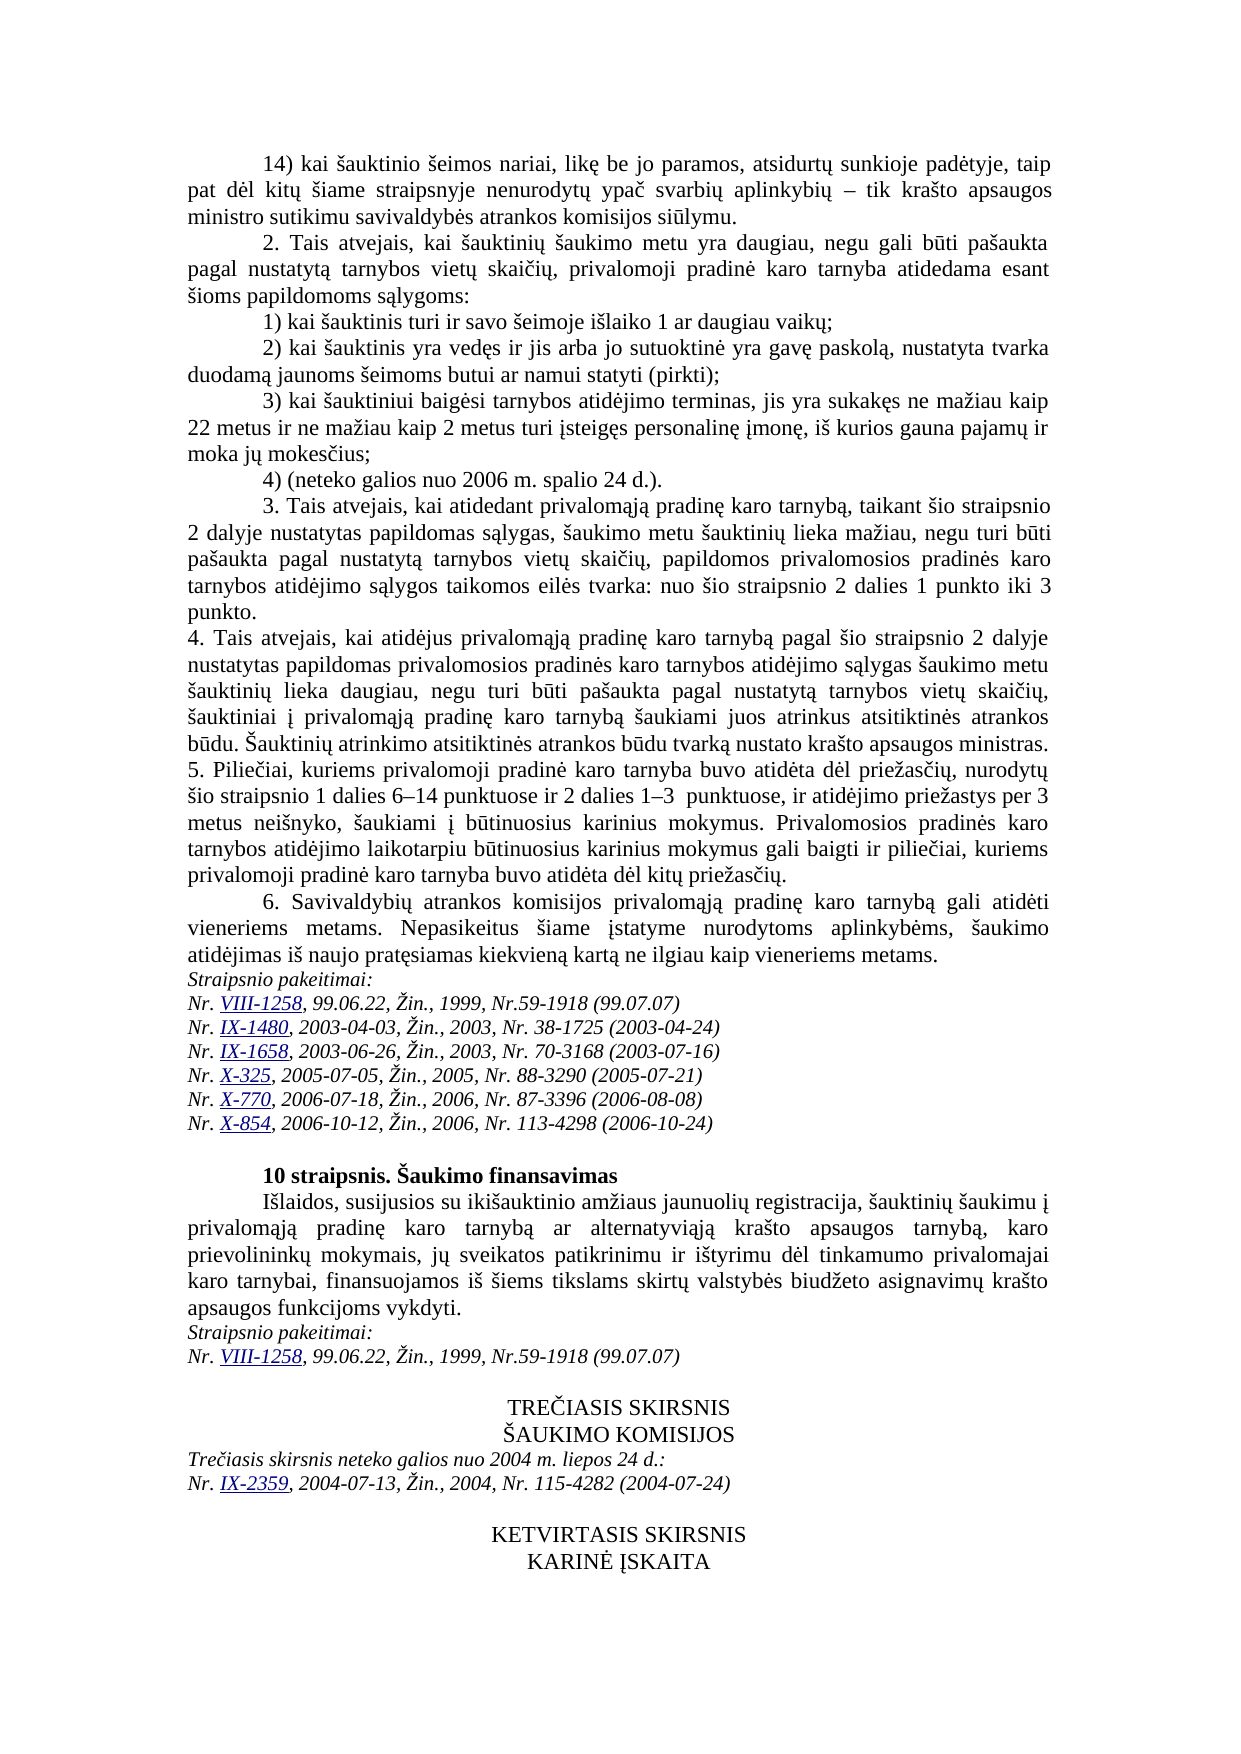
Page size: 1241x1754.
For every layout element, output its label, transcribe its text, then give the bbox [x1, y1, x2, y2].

text KETVIRTASIS SKIRSNIS [187, 1522, 1050, 1548]
text 3. Tais atvejais, kai atidedant privalomąją pradinę karo tarnybą, taikant šio straipsnio 2 dalyje nustatytas papildomas sąlygas, šaukimo metu šauktinių lieka mažiau, negu turi būti pašaukta pagal nustatytą tarnybos vietų skaičių, papildomos privalomosios pradinės karo tarnybos atidėjimo sąlygos taikomos eilės tvarka: nuo šio straipsnio 2 dalies 1 punkto iki 3 punkto. [187, 493, 1053, 624]
text 10 straipsnis. Šaukimo finansavimas [187, 1162, 1050, 1188]
text KARINĖ ĮSKAITA [187, 1548, 1050, 1574]
text TREČIASIS SKIRSNIS [187, 1394, 1050, 1421]
text Straipsnio pakeitimai: [187, 967, 1050, 991]
text Nr. IX-1658, 2003-06-26, Žin., 2003, Nr. 70-3168 (2003-07-16) [187, 1039, 1053, 1063]
text Nr. VIII-1258, 99.06.22, Žin., 1999, Nr.59-1918 (99.07.07) [187, 1344, 1050, 1368]
text Nr. X-325, 2005-07-05, Žin., 2005, Nr. 88-3290 (2005-07-21) [187, 1063, 1053, 1087]
text Nr. X-854, 2006-10-12, Žin., 2006, Nr. 113-4298 (2006-10-24) [187, 1111, 1053, 1135]
text Trečiasis skirsnis neteko galios nuo 2004 m. liepos 24 d.: [187, 1447, 1050, 1471]
text Nr. X-770, 2006-07-18, Žin., 2006, Nr. 87-3396 (2006-08-08) [187, 1087, 1053, 1111]
text 1) kai šauktinis turi ir savo šeimoje išlaiko 1 ar daugiau vaikų; [187, 308, 1050, 334]
text 4. Tais atvejais, kai atidėjus privalomąją pradinę karo tarnybą pagal šio straipsnio 2 dalyje nustatytas papildomas privalomosios pradinės karo tarnybos atidėjimo sąlygas šaukimo metu šauktinių lieka daugiau, negu turi būti pašaukta pagal nustatytą tarnybos vietų skaičių, šauktiniai į privalomąją pradinę karo tarnybą šaukiami juos atrinkus atsitiktinės atrankos būdu. Šauktinių atrinkimo atsitiktinės atrankos būdu tvarką nustato krašto apsaugos ministras. [187, 624, 1050, 756]
text 14) kai šauktinio šeimos nariai, likę be jo paramos, atsidurtų sunkioje padėtyje, taip pat dėl kitų šiame straipsnyje nenurodytų ypač svarbių aplinkybių – tik krašto apsaugos ministro sutikimu savivaldybės atrankos komisijos siūlymu. [187, 150, 1053, 229]
text Nr. IX-2359, 2004-07-13, Žin., 2004, Nr. 115-4282 (2004-07-24) [187, 1471, 1053, 1495]
text 3) kai šauktiniui baigėsi tarnybos atidėjimo terminas, jis yra sukakęs ne mažiau kaip 22 metus ir ne mažiau kaip 2 metus turi įsteigęs personalinę įmonę, iš kurios gauna pajamų ir moka jų mokesčius; [187, 387, 1050, 466]
text Nr. IX-1480, 2003-04-03, Žin., 2003, Nr. 38-1725 (2003-04-24) [187, 1015, 1050, 1039]
text 4) (neteko galios nuo 2006 m. spalio 24 d.). [187, 466, 1050, 493]
text Išlaidos, susijusios su ikišauktinio amžiaus jaunuolių registracija, šauktinių šaukimu į privalomąją pradinę karo tarnybą ar alternatyviąją krašto apsaugos tarnybą, karo prievolininkų mokymais, jų sveikatos patikrinimu ir ištyrimu dėl tinkamumo privalomajai karo tarnybai, finansuojamos iš šiems tikslams skirtų valstybės biudžeto asignavimų krašto apsaugos funkcijoms vykdyti. [187, 1188, 1050, 1320]
text 6. Savivaldybių atrankos komisijos privalomąją pradinę karo tarnybą gali atidėti vieneriems metams. Nepasikeitus šiame įstatyme nurodytoms aplinkybėms, šaukimo atidėjimas iš naujo pratęsiamas kiekvieną kartą ne ilgiau kaip vieneriems metams. [187, 888, 1050, 967]
text 2. Tais atvejais, kai šauktinių šaukimo metu yra daugiau, negu gali būti pašaukta pagal nustatytą tarnybos vietų skaičių, privalomoji pradinė karo tarnyba atidedama esant šioms papildomoms sąlygoms: [187, 229, 1050, 308]
text 5. Piliečiai, kuriems privalomoji pradinė karo tarnyba buvo atidėta dėl priežasčių, nurodytų šio straipsnio 1 dalies 6–14 punktuose ir 2 dalies 1–3 punktuose, ir atidėjimo priežastys per 3 metus neišnyko, šaukiami į būtinuosius karinius mokymus. Privalomosios pradinės karo tarnybos atidėjimo laikotarpiu būtinuosius karinius mokymus gali baigti ir piliečiai, kuriems privalomoji pradinė karo tarnyba buvo atidėta dėl kitų priežasčių. [187, 756, 1050, 888]
text Nr. VIII-1258, 99.06.22, Žin., 1999, Nr.59-1918 (99.07.07) [187, 991, 1050, 1015]
text 2) kai šauktinis yra vedęs ir jis arba jo sutuoktinė yra gavę paskolą, nustatyta tvarka duodamą jaunoms šeimoms butui ar namui statyti (pirkti); [187, 334, 1050, 387]
text Straipsnio pakeitimai: [187, 1320, 1050, 1344]
text ŠAUKIMO KOMISIJOS [187, 1421, 1050, 1447]
